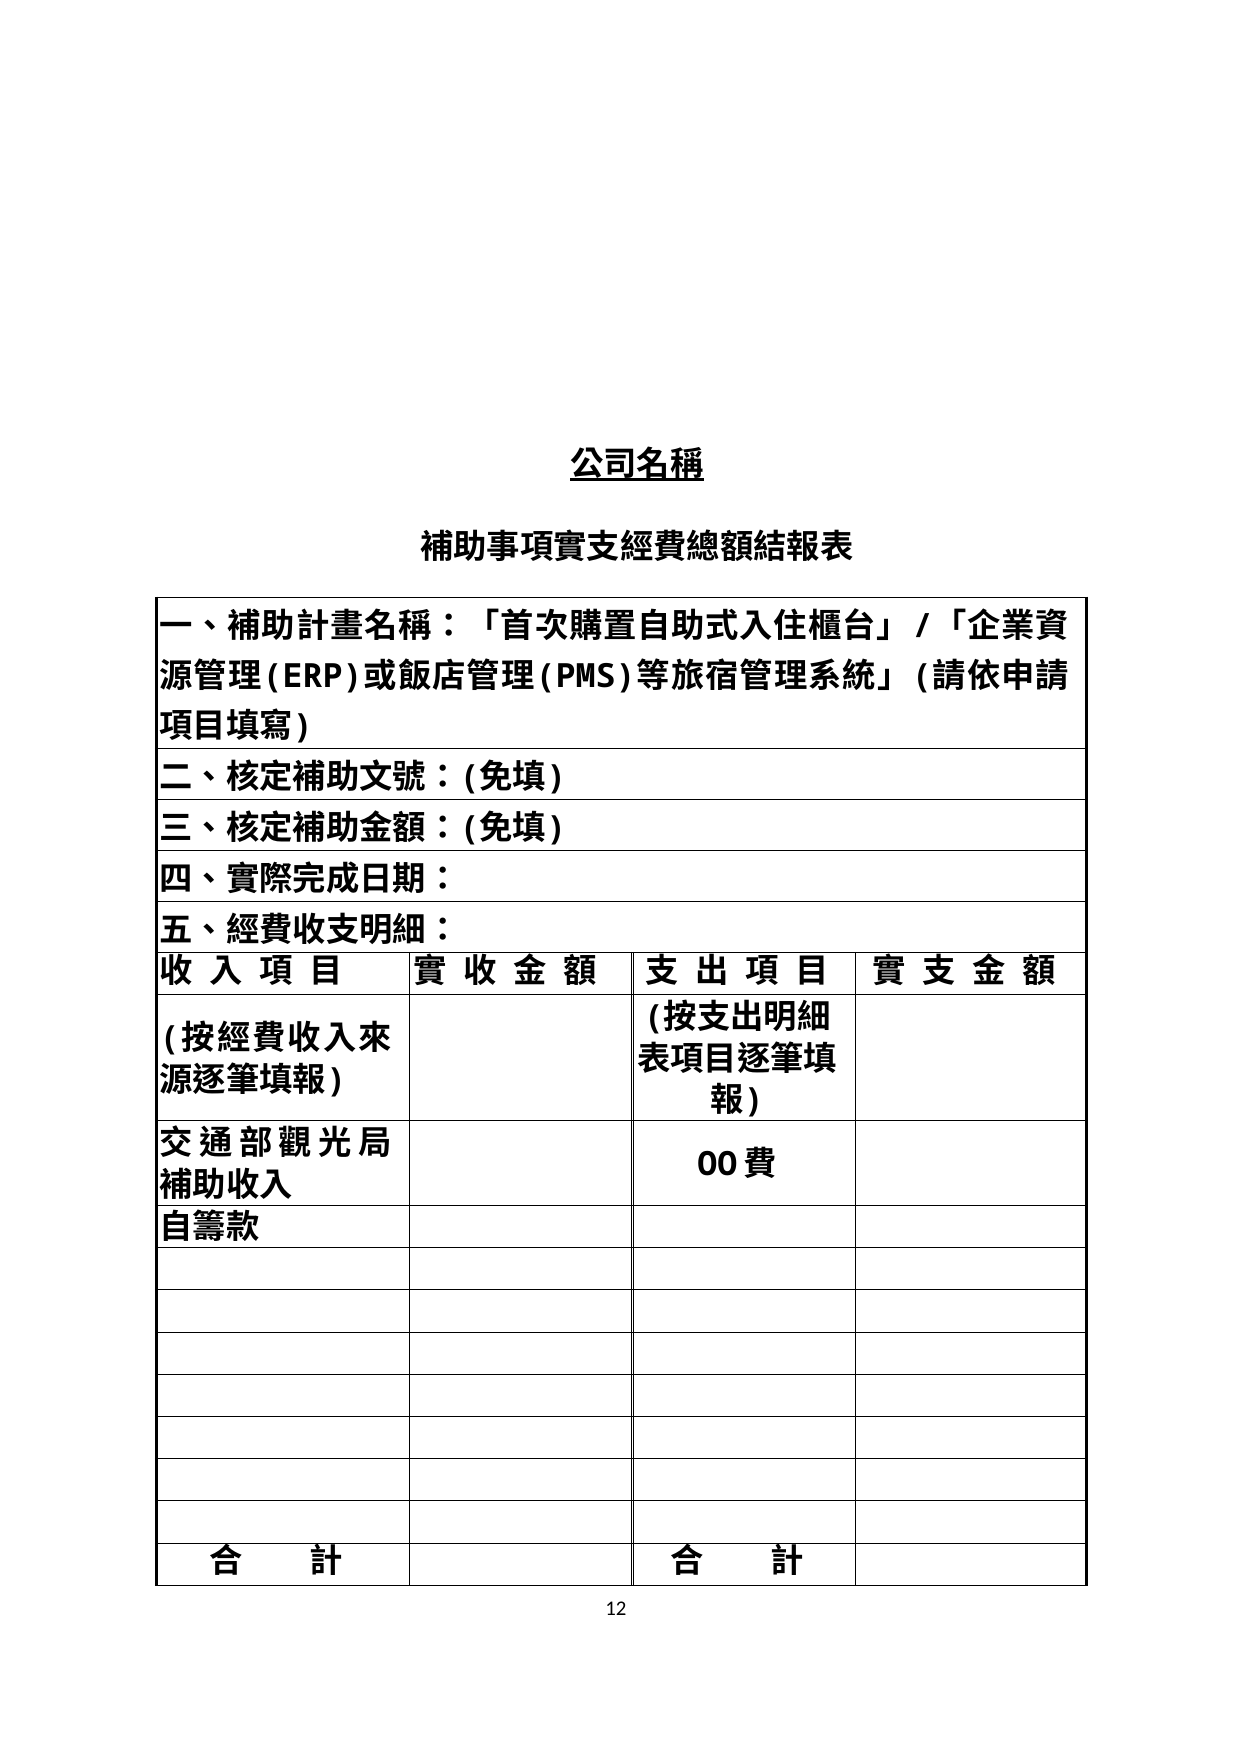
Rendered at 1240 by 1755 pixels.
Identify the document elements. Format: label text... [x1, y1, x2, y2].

table_cell 實 收 金 額 [410, 953, 631, 994]
table_cell [634, 1417, 855, 1458]
table_cell 三、核定補助金額：(免填) [158, 800, 1085, 850]
table_cell [158, 1459, 409, 1500]
table_cell [634, 1459, 855, 1500]
table_cell [158, 1417, 409, 1458]
table_cell [158, 1248, 409, 1289]
table_cell 五、經費收支明細： [158, 902, 1085, 952]
table_cell [856, 1290, 1085, 1332]
table_cell [856, 1375, 1085, 1416]
table_cell 收 入 項 目 [158, 953, 409, 994]
table_cell [634, 1501, 855, 1542]
table_cell [856, 995, 1085, 1120]
table_cell [856, 1206, 1085, 1247]
table_cell [158, 1501, 409, 1542]
table_cell [158, 1375, 409, 1416]
text 公司名稱 [128, 442, 1088, 484]
table_cell 支 出 項 目 [634, 953, 855, 994]
table_cell (按支出明細表項目逐筆填報) [634, 995, 855, 1120]
table_cell [634, 1333, 855, 1374]
table_cell 四、實際完成日期： [158, 851, 1085, 901]
table_cell [410, 1375, 631, 1416]
table_cell 合 計 [634, 1544, 855, 1585]
table_cell [856, 1248, 1085, 1289]
table_cell [856, 1121, 1085, 1204]
table_cell [634, 1290, 855, 1332]
table_cell [410, 1417, 631, 1458]
table_cell [856, 1501, 1085, 1542]
table_cell 二、核定補助文號：(免填) [158, 749, 1085, 799]
table_header 一、補助計畫名稱：「首次購置自助式入住櫃台」/「企業資源管理(ERP)或飯店管理(PMS)等旅宿管理系統」(請依申請項目填寫) [158, 598, 1085, 748]
table_cell (按經費收入來源逐筆填報) [158, 995, 409, 1120]
table_cell 合 計 [158, 1544, 409, 1585]
table_cell [856, 1459, 1085, 1500]
table_cell [634, 1375, 855, 1416]
text 補助事項實支經費總額結報表 [185, 526, 1088, 567]
table_cell [856, 1417, 1085, 1458]
table_cell [410, 1501, 631, 1542]
table_cell [158, 1333, 409, 1374]
table_cell [410, 1121, 631, 1204]
table_cell 自籌款 [158, 1206, 409, 1247]
table_cell [410, 1248, 631, 1289]
table_cell 交通部觀光局補助收入 [158, 1121, 409, 1204]
table_cell [856, 1333, 1085, 1374]
table_cell [410, 1544, 631, 1585]
table_cell [410, 1459, 631, 1500]
table_cell [410, 1206, 631, 1247]
table_cell [634, 1206, 855, 1247]
table_cell [634, 1248, 855, 1289]
table_cell [158, 1290, 409, 1332]
table_cell [410, 1290, 631, 1332]
table_cell [410, 1333, 631, 1374]
table_cell [856, 1544, 1085, 1585]
table_cell [410, 995, 631, 1120]
table_cell 實 支 金 額 [856, 953, 1085, 994]
table_cell OO費 [634, 1121, 855, 1204]
